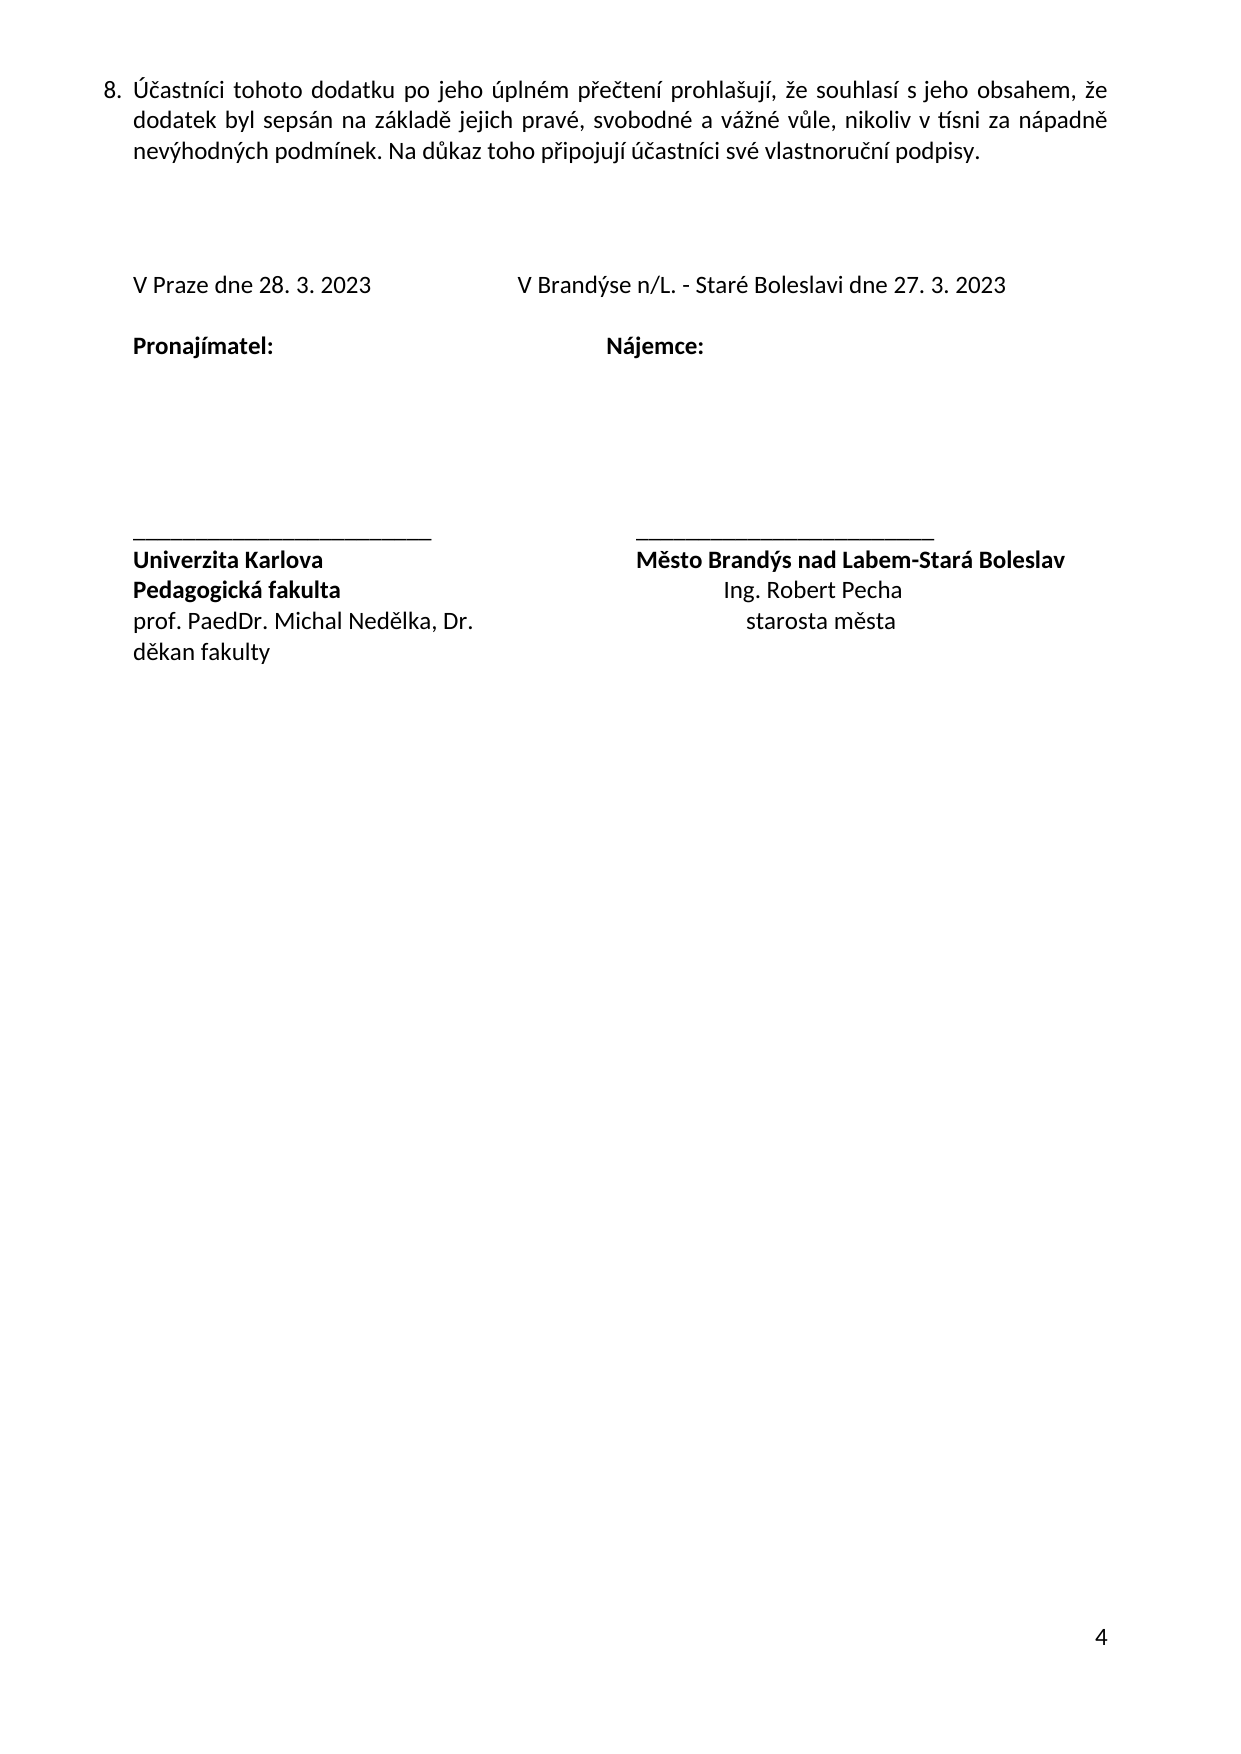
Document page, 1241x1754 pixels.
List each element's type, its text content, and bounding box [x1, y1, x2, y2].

text Univerzita Karlova Město Brandýs nad Labem-Stará Boleslav [133, 544, 1107, 574]
text Pronajímatel: Nájemce: [133, 330, 1107, 361]
list Účastníci tohoto dodatku po jeho úplném přečtení prohlašují, že souhlasí s jeho obsahem, že dodatek byl sepsán na základě jejich pravé, svobodné a vážné vůle, nikoliv v tísni za nápadně nevýhodných podmínek. Na důkaz toho připojují účastníci své vlastnoruční podpisy. [103, 74, 1107, 165]
text prof. PaedDr. Michal Nedělka, Dr. starosta města [133, 605, 1107, 636]
text V Praze dne 28. 3. 2023 V Brandýse n/L. - Staré Boleslavi dne 27. 3. 2023 [133, 269, 1107, 300]
text Pedagogická fakulta Ing. Robert Pecha [133, 574, 1107, 605]
text ________________________ ________________________ [133, 513, 1107, 544]
text děkan fakulty [133, 636, 1107, 666]
